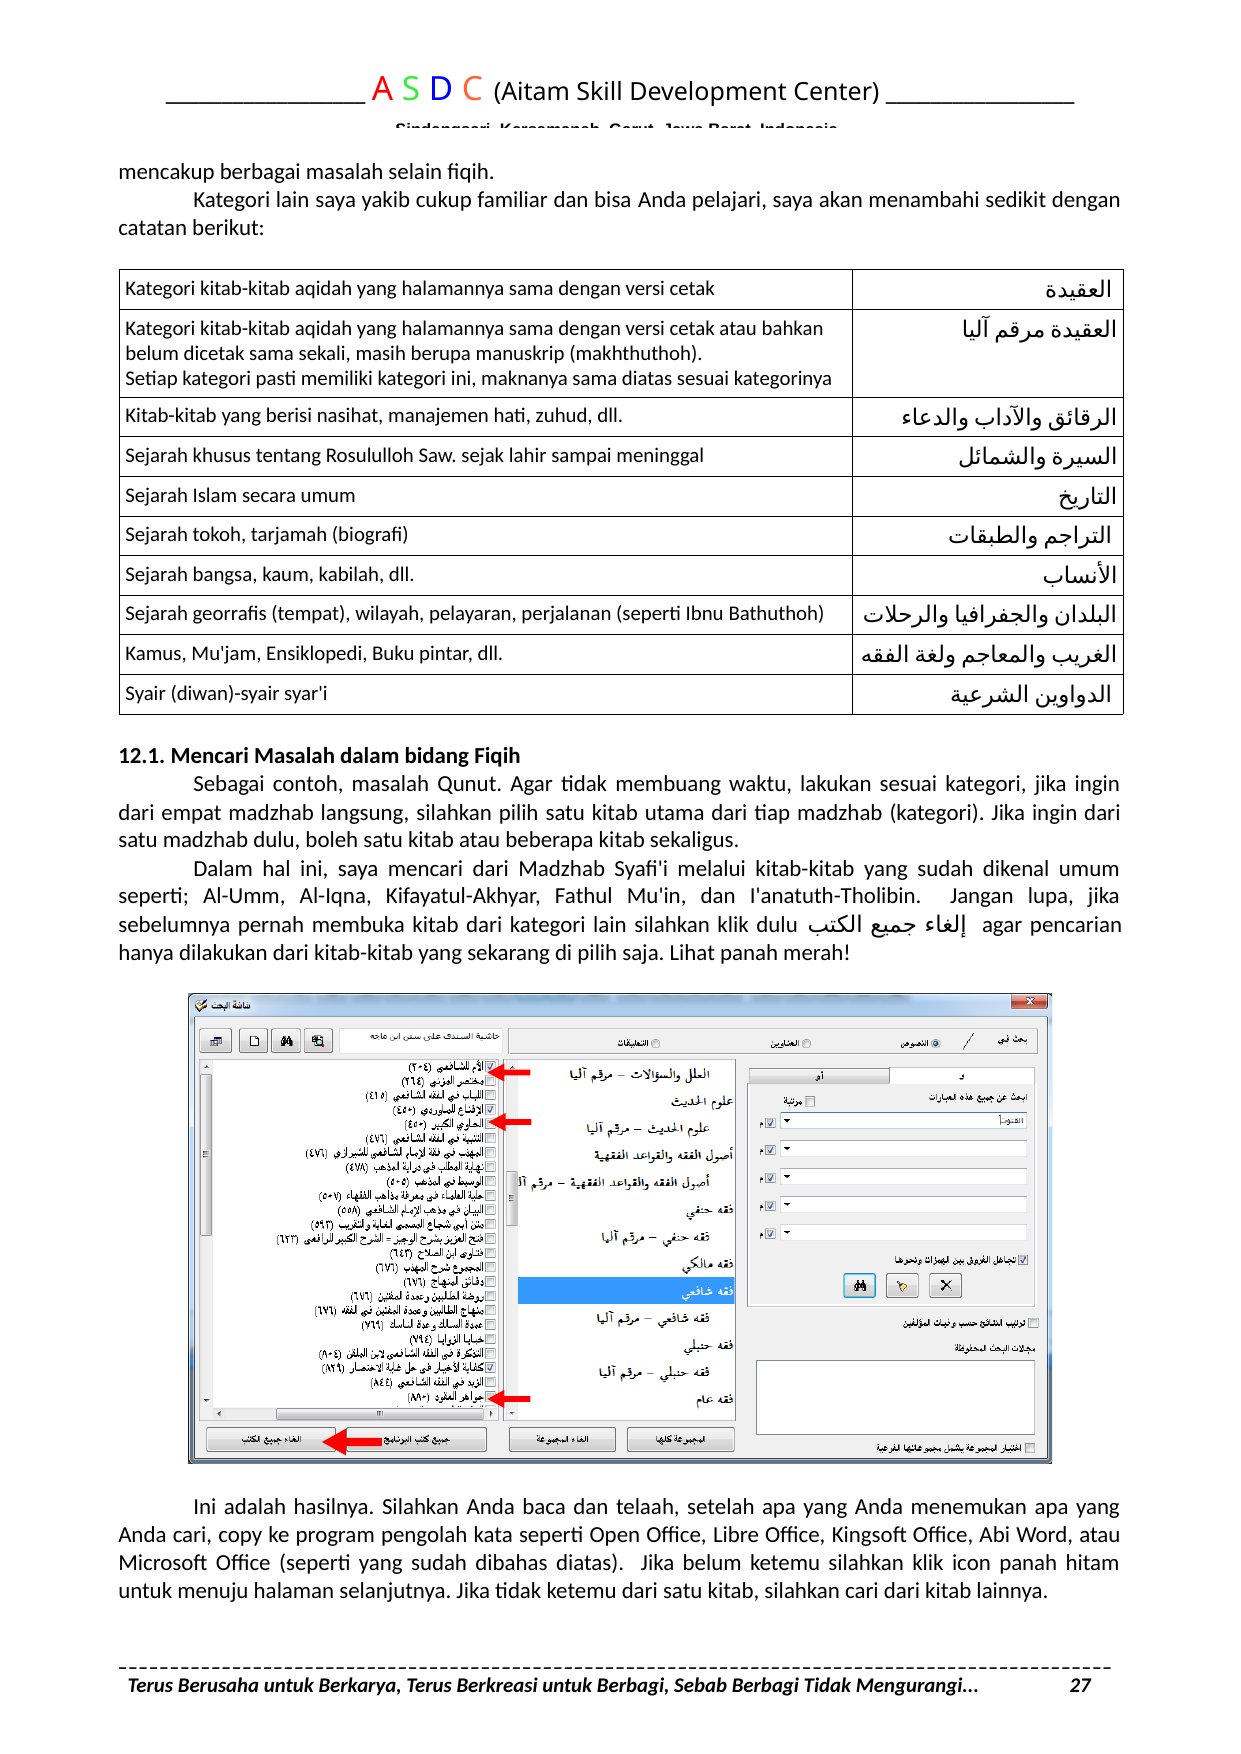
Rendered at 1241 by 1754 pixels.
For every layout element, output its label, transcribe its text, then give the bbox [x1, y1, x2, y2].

table_cell التاريخ [853, 477, 1123, 516]
text Ini adalah hasilnya. Silahkan Anda baca dan telaah, setelah apa yang Anda menemukan apa yang Anda cari, copy ke program pengolah kata seperti Open Office, Libre Office, Kingsoft Office, Abi Word, atau Microsoft Office (seperti yang sudah dibahas diatas). Jika belum ketemu silahkan klik icon panah hitam untuk menuju halaman selanjutnya. Jika tidak ketemu dari satu kitab, silahkan cari dari kitab lainnya. [118, 1492, 1122, 1604]
table_cell Kamus, Mu'jam, Ensiklopedi, Buku pintar, dll. [120, 635, 852, 674]
text mencakup berbagai masalah selain fiqih. [118, 157, 1122, 185]
table_cell العقيدة مرقم آليا [853, 310, 1123, 397]
table_cell Kitab-kitab yang berisi nasihat, manajemen hati, zuhud, dll. [120, 398, 852, 436]
text Dalam hal ini, saya mencari dari Madzhab Syafi'i melalui kitab-kitab yang sudah dikenal umum seperti; Al-Umm, Al-Iqna, Kifayatul-Akhyar, Fathul Mu'in, dan I'anatuth-Tholibin. Jangan lupa, jika sebelumnya pernah membuka kitab dari kategori lain silahkan klik dulu إلغاء جميع الكتب agar pencarian hanya dilakukan dari kitab-kitab yang sekarang di pilih saja. Lihat panah merah! [118, 854, 1122, 966]
table_cell Sejarah bangsa, kaum, kabilah, dll. [120, 556, 852, 595]
table_header العقيدة [853, 270, 1123, 309]
table_cell السيرة والشمائل [853, 437, 1123, 476]
table_cell الدواوين الشرعية [853, 675, 1123, 713]
text 12.1. Mencari Masalah dalam bidang Fiqih [118, 742, 1122, 769]
table_cell Sejarah tokoh, tarjamah (biografi) [120, 517, 852, 555]
table_cell التراجم والطبقات [853, 517, 1123, 555]
table_cell Sejarah Islam secara umum [120, 477, 852, 516]
table_cell Syair (diwan)-syair syar'i [120, 675, 852, 713]
text Kategori lain saya yakib cukup familiar dan bisa Anda pelajari, saya akan menambahi sedikit dengan catatan berikut: [118, 185, 1122, 241]
picture [188, 993, 1053, 1464]
table_cell Sejarah khusus tentang Rosululloh Saw. sejak lahir sampai meninggal [120, 437, 852, 476]
table_cell Kategori kitab-kitab aqidah yang halamannya sama dengan versi cetak atau bahkan belum dicetak sama sekali, masih berupa manuskrip (makhthuthoh). Setiap kategori pasti memiliki kategori ini, maknanya sama diatas sesuai kategorinya [120, 310, 852, 397]
text Sebagai contoh, masalah Qunut. Agar tidak membuang waktu, lakukan sesuai kategori, jika ingin dari empat madzhab langsung, silahkan pilih satu kitab utama dari tiap madzhab (kategori). Jika ingin dari satu madzhab dulu, boleh satu kitab atau beberapa kitab sekaligus. [118, 769, 1122, 854]
table_cell الغريب والمعاجم ولغة الفقه [853, 635, 1123, 674]
table_cell البلدان والجفرافيا والرحلات [853, 596, 1123, 634]
table_cell Sejarah georrafis (tempat), wilayah, pelayaran, perjalanan (seperti Ibnu Bathuthoh) [120, 596, 852, 634]
table_cell الرقائق والآداب والدعاء [853, 398, 1123, 436]
table_cell الأنساب [853, 556, 1123, 595]
table_header Kategori kitab-kitab aqidah yang halamannya sama dengan versi cetak [120, 270, 852, 309]
